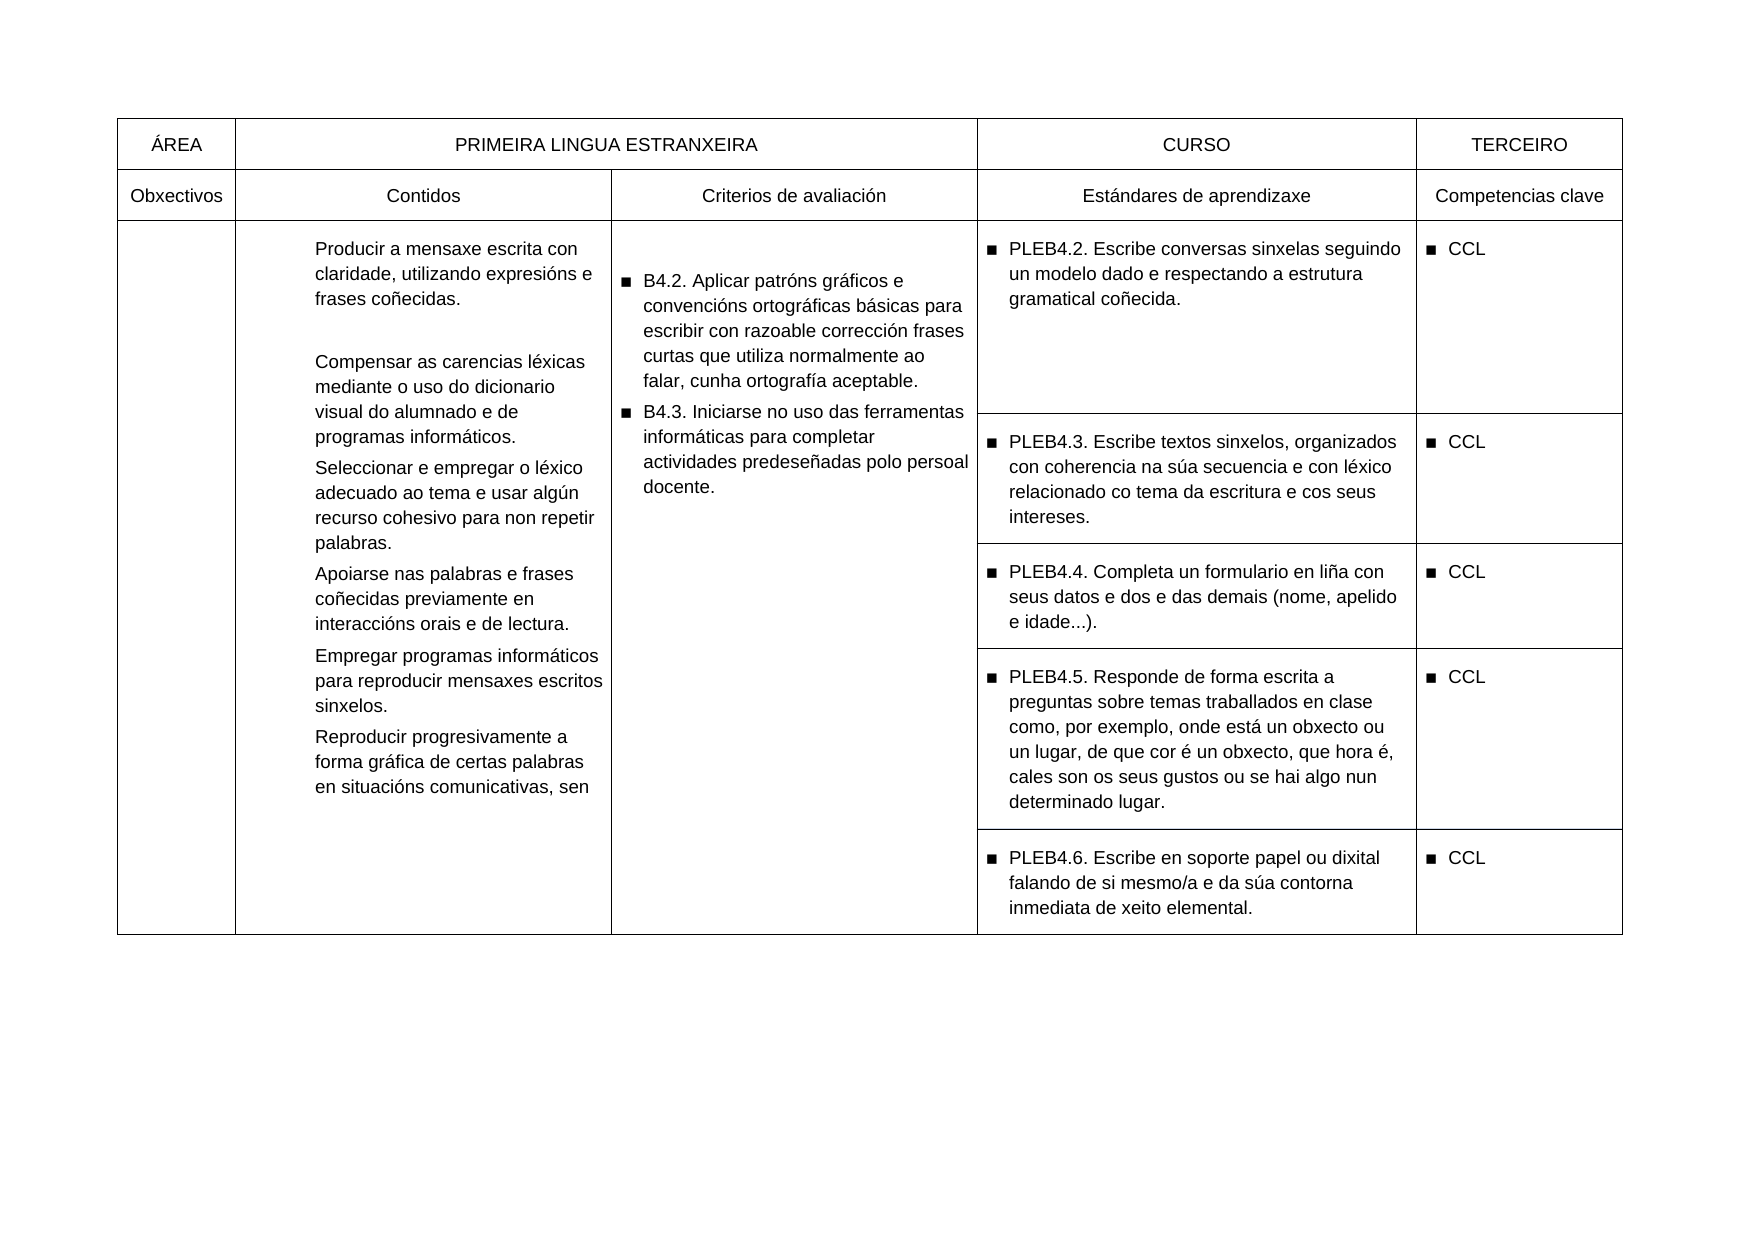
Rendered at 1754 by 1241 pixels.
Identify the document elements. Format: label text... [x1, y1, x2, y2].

table_cell PLEB4.4. Completa un formulario en liña con seus datos e dos e das demais (nome, apelido e idade...). [978, 544, 1416, 648]
table_cell CCL [1417, 830, 1622, 934]
table_header ÁREA [118, 119, 235, 169]
table_cell CCL [1417, 414, 1622, 543]
table_header TERCEIRO [1417, 119, 1622, 169]
table_header PRIMEIRA LINGUA ESTRANXEIRA [236, 119, 977, 169]
table_header CURSO [978, 119, 1416, 169]
table_cell Criterios de avaliación [612, 170, 977, 220]
table_cell Contidos [236, 170, 611, 220]
table_cell Producir a mensaxe escrita con claridade, utilizando expresións e frases coñecidas. Compensar as carencias léxicas mediante o uso do dicionario visual do alumnado e de programas informáticos. Seleccionar e empregar o léxico adecuado ao tema e usar algún recurso cohesivo para non repetir palabras. Apoiarse nas palabras e frases coñecidas previamente en interaccións orais e de lectura. Empregar programas informáticos para reproducir mensaxes escritos sinxelos. Reproducir progresivamente a forma gráfica de certas palabras en situacións comunicativas, sen [236, 221, 611, 934]
table_cell PLEB4.3. Escribe textos sinxelos, organizados con coherencia na súa secuencia e con léxico relacionado co tema da escritura e cos seus intereses. [978, 414, 1416, 543]
table_cell Estándares de aprendizaxe [978, 170, 1416, 220]
table_cell B4.1. Escribir textos sinxelos seguindo un modelo dado, compostos de frases simples illadas, nun rexistro neutro, utilizando con razoable corrección as convencións ortográficas e os principais signos de puntuación, para falar de si mesmo/a, da súa contorna máis inmediata e de aspectos da súa vida cotiá, en situacións familiares e predicibles. B4.2. Aplicar patróns gráficos e convencións ortográficas básicas para escribir con razoable corrección frases curtas que utiliza normalmente ao falar, cunha ortografía aceptable. B4.3. Iniciarse no uso das ferramentas informáticas para completar actividades predeseñadas polo persoal docente. [612, 221, 977, 934]
table_cell CCL [1417, 544, 1622, 648]
table_cell PLEB4.2. Escribe conversas sinxelas seguindo un modelo dado e respectando a estrutura gramatical coñecida. [978, 221, 1416, 413]
table_cell Obxectivos [118, 170, 235, 220]
table_cell PLEB4.5. Responde de forma escrita a preguntas sobre temas traballados en clase como, por exemplo, onde está un obxecto ou un lugar, de que cor é un obxecto, que hora é, cales son os seus gustos ou se hai algo nun determinado lugar. [978, 649, 1416, 828]
table_cell [118, 221, 235, 934]
table_cell CCL [1417, 221, 1622, 413]
table_cell CCL [1417, 649, 1622, 828]
table_cell PLEB4.6. Escribe en soporte papel ou dixital falando de si mesmo/a e da súa contorna inmediata de xeito elemental. [978, 830, 1416, 934]
table_cell Competencias clave [1417, 170, 1622, 220]
